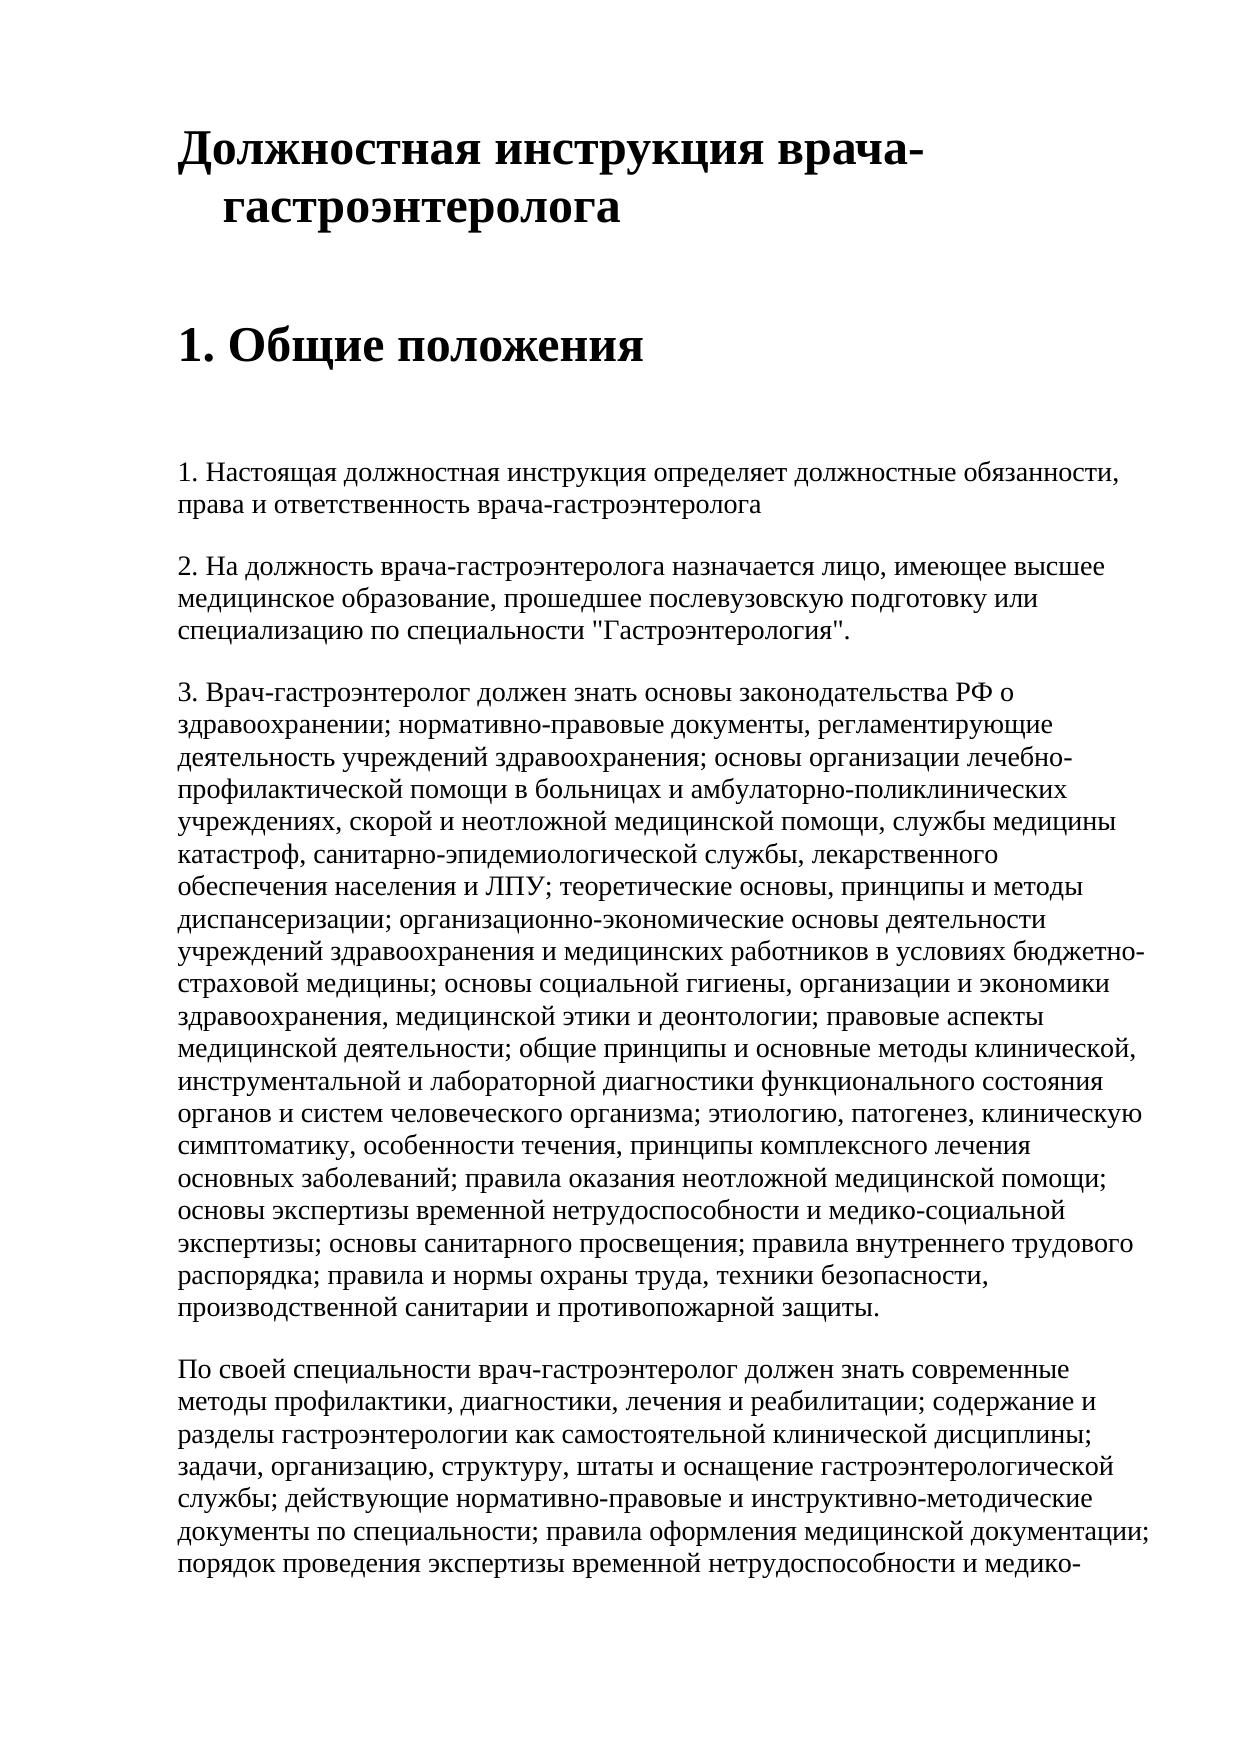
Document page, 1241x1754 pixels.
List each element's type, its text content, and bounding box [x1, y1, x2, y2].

text 2. На должность врача-гастроэнтеролога назначается лицо, имеющее высшее медицинское образование, прошедшее послевузовскую подготовку или специализацию по специальности "Гастроэнтерология". [177, 548, 1152, 646]
subtitle Должностная инструкция врача-гастроэнтеролога [177, 118, 1152, 233]
text 3. Врач-гастроэнтеролог должен знать основы законодательства РФ о здравоохранении; нормативно-правовые документы, регламентирующие деятельность учреждений здравоохранения; основы организации лечебно-профилактической помощи в больницах и амбулаторно-поликлинических учреждениях, скорой и неотложной медицинской помощи, службы медицины катастроф, санитарно-эпидемиологической службы, лекарственного обеспечения населения и ЛПУ; теоретические основы, принципы и методы диспансеризации; организационно-экономические основы деятельности учреждений здравоохранения и медицинских работников в условиях бюджетно-страховой медицины; основы социальной гигиены, организации и экономики здравоохранения, медицинской этики и деонтологии; правовые аспекты медицинской деятельности; общие принципы и основные методы клинической, инструментальной и лабораторной диагностики функционального состояния органов и систем человеческого организма; этиологию, патогенез, клиническую симптоматику, особенности течения, принципы комплексного лечения основных заболеваний; правила оказания неотложной медицинской помощи; основы экспертизы временной нетрудоспособности и медико-социальной экспертизы; основы санитарного просвещения; правила внутреннего трудового распорядка; правила и нормы охраны труда, техники безопасности, производственной санитарии и противопожарной защиты. [177, 675, 1152, 1323]
subtitle 1. Общие положения [177, 315, 1152, 373]
text По своей специальности врач-гастроэнтеролог должен знать современные методы профилактики, диагностики, лечения и реабилитации; содержание и разделы гастроэнтерологии как самостоятельной клинической дисциплины; задачи, организацию, структуру, штаты и оснащение гастроэнтерологической службы; действующие нормативно-правовые и инструктивно-методические документы по специальности; правила оформления медицинской документации; порядок проведения экспертизы временной нетрудоспособности и медико- [177, 1352, 1152, 1579]
text 1. Настоящая должностная инструкция определяет должностные обязанности, права и ответственность врача-гастроэнтеролога [177, 454, 1152, 519]
